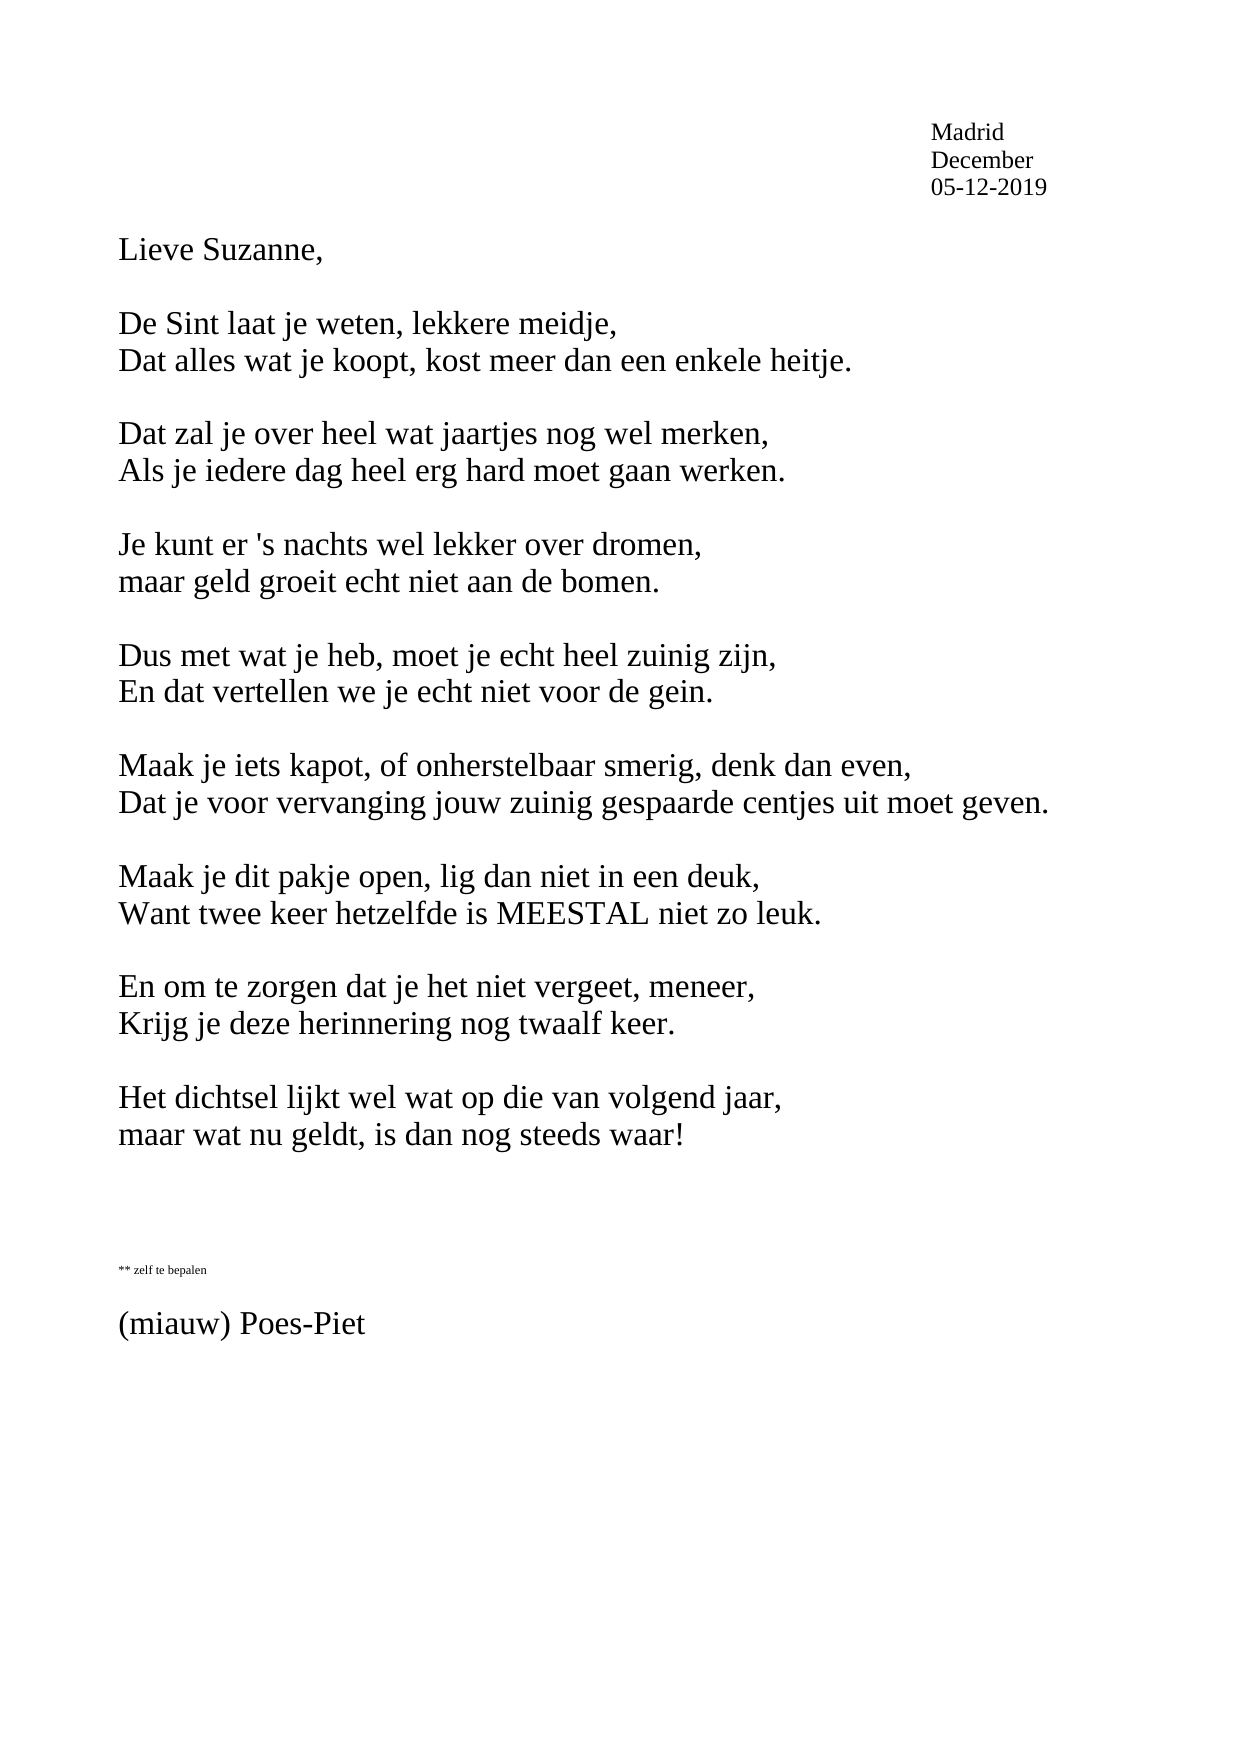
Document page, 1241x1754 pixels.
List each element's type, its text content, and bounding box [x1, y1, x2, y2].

text maar geld groeit echt niet aan de bomen. [118, 563, 1122, 599]
text Want twee keer hetzelfde is MEESTAL niet zo leuk. [118, 894, 1122, 931]
text En om te zorgen dat je het niet vergeet, meneer, [118, 968, 1122, 1005]
text De Sint laat je weten, lekkere meidje, [118, 304, 1122, 341]
text Dat alles wat je koopt, kost meer dan een enkele heitje. [118, 341, 1122, 378]
text Maak je iets kapot, of onherstelbaar smerig, denk dan even, [118, 747, 1122, 784]
text Als je iedere dag heel erg hard moet gaan werken. [118, 452, 1122, 489]
text Het dichtsel lijkt wel wat op die van volgend jaar, [118, 1079, 1122, 1116]
text ** zelf te bepalen [118, 1263, 1122, 1277]
text Maak je dit pakje open, lig dan niet in een deuk, [118, 858, 1122, 894]
text (miauw) Poes-Piet [118, 1305, 1122, 1342]
text Dus met wat je heb, moet je echt heel zuinig zijn, [118, 636, 1122, 673]
text maar wat nu geldt, is dan nog steeds waar! [118, 1116, 1122, 1153]
text Dat zal je over heel wat jaartjes nog wel merken, [118, 415, 1122, 452]
text Dat je voor vervanging jouw zuinig gespaarde centjes uit moet geven. [118, 784, 1122, 821]
text Krijg je deze herinnering nog twaalf keer. [118, 1005, 1122, 1042]
text Lieve Suzanne, [118, 231, 1122, 268]
text Je kunt er 's nachts wel lekker over dromen, [118, 526, 1122, 563]
text En dat vertellen we je echt niet voor de gein. [118, 673, 1122, 710]
